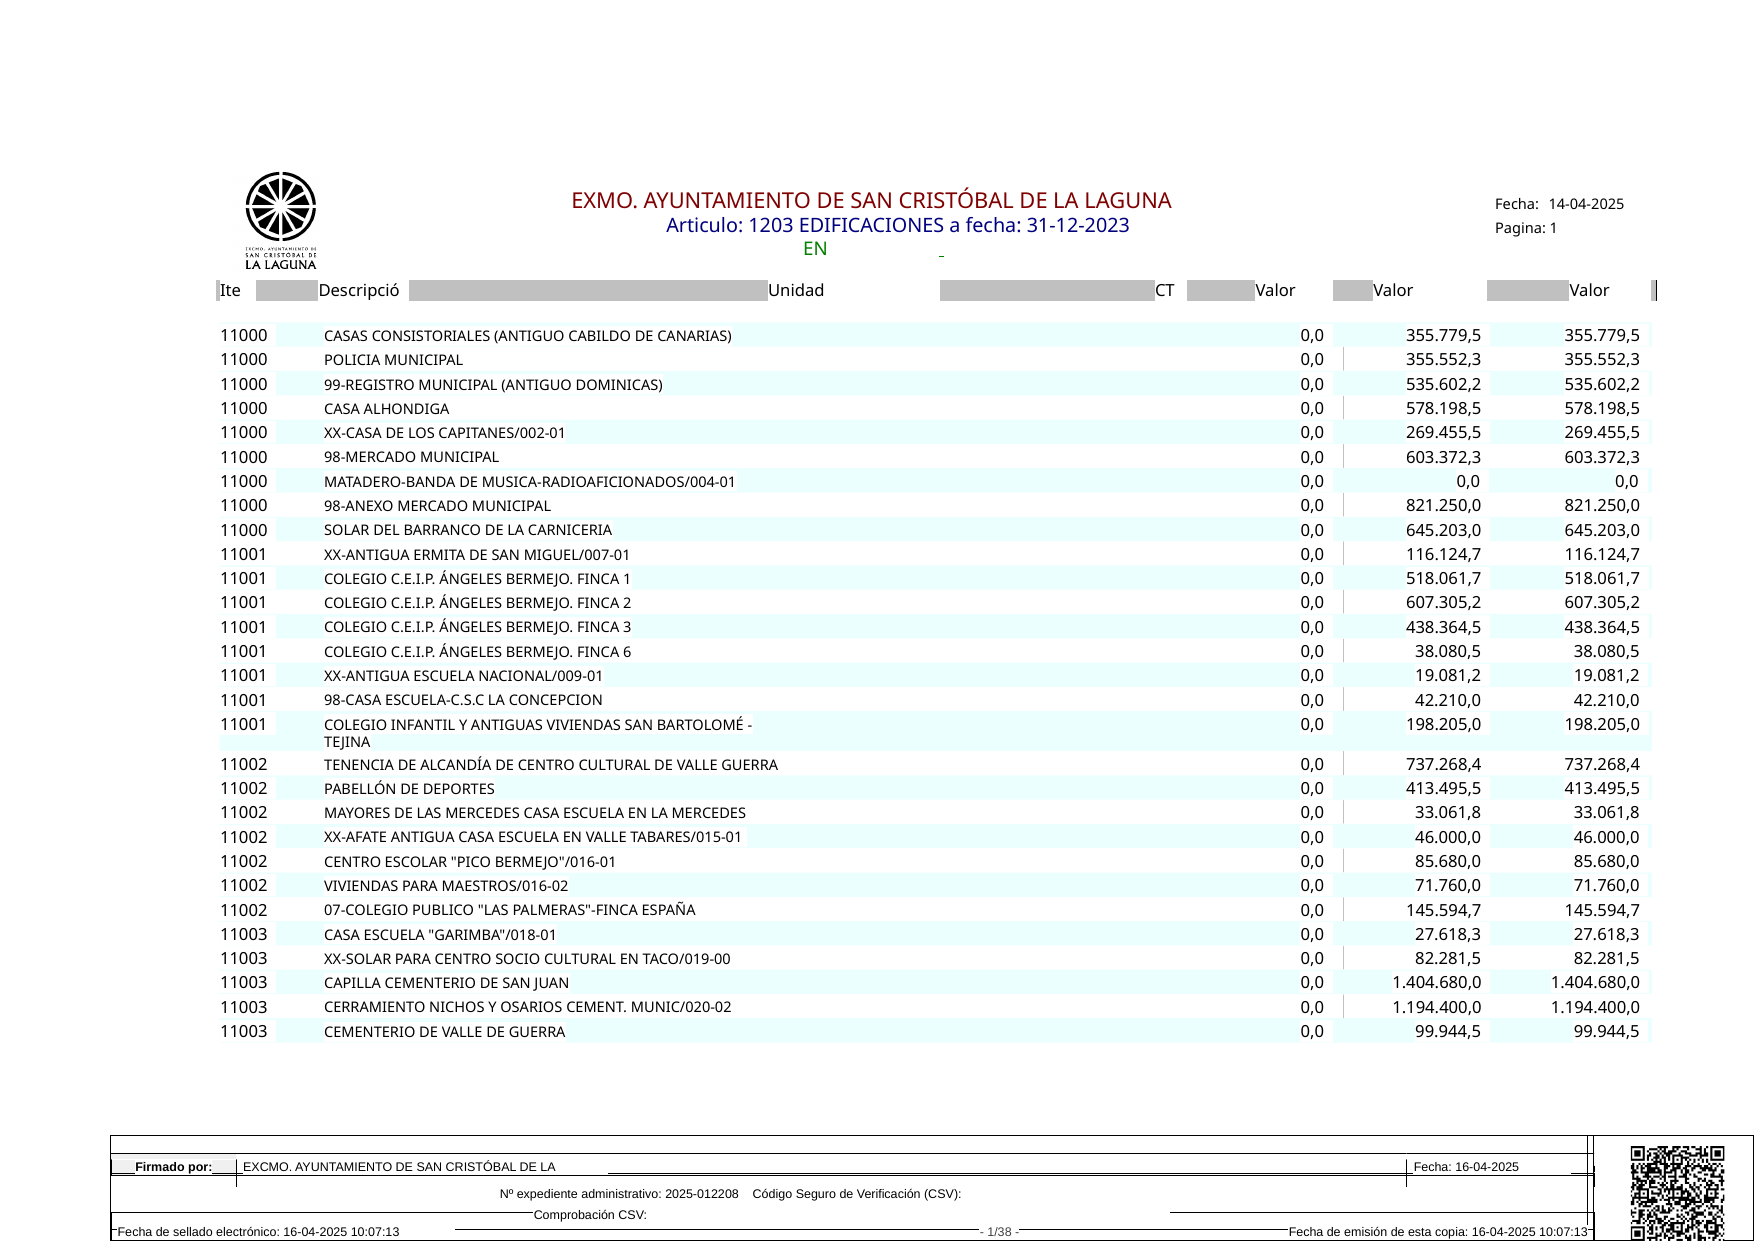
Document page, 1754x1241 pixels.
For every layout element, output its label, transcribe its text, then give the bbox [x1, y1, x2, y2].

text CERRAMIENTO NICHOS Y OSARIOS CEMENT. MUNIC/020-02 [324, 997, 732, 1017]
text 110007 [220, 469, 276, 492]
text 0,00 [1300, 639, 1333, 662]
text 0,00 [1300, 688, 1333, 711]
text 71.760,00 [1573, 874, 1648, 896]
text 737.268,48 [1406, 752, 1490, 775]
text 99-REGISTRO MUNICIPAL (ANTIGUO DOMINICAS) [324, 374, 663, 394]
text XX-ANTIGUA ERMITA DE SAN MIGUEL/007-01 [324, 544, 631, 564]
text 110026 [220, 825, 276, 848]
text 07-COLEGIO PUBLICO "LAS PALMERAS"-FINCA ESPAÑA [324, 900, 696, 920]
text 0,00 [1300, 664, 1333, 686]
text 0,00 [1300, 372, 1333, 395]
text 645.203,00 [1406, 518, 1490, 541]
text Fecha: 16-04-2025 10:07:13 [1413, 1159, 1571, 1175]
text 438.364,59 [1564, 615, 1649, 638]
text 110021 [220, 752, 276, 775]
text XX-CASA DE LOS CAPITANES/002-01 [324, 423, 566, 443]
text 42.210,00 [1573, 688, 1648, 711]
text 99.944,58 [1573, 1020, 1648, 1042]
text 0,00 [1300, 542, 1333, 565]
text 198.205,00 [1564, 712, 1649, 735]
text Fecha de emisión de esta copia: 16-04-2025 10:07:13 [1288, 1225, 1588, 1239]
text 413.495,51 [1564, 777, 1649, 799]
text 38.080,50 [1415, 639, 1490, 662]
text 110031 [220, 922, 276, 945]
text Nº expediente administrativo: 2025-012208 Código Seguro de Verificación (CSV): 557B3DF98BD5644C20F27E9F80AC3E51 [499, 1187, 1203, 1202]
text 27.618,30 [1415, 922, 1490, 945]
text 821.250,00 [1564, 494, 1649, 516]
text COLEGIO C.E.I.P. ÁNGELES BERMEJO. FINCA 3 [324, 617, 632, 637]
text COLEGIO C.E.I.P. ÁNGELES BERMEJO. FINCA 6 [324, 642, 632, 661]
text COLEGIO INFANTIL Y ANTIGUAS VIVIENDAS SAN BARTOLOMÉ - [324, 714, 753, 734]
text EN INVENTARIO [803, 235, 939, 260]
text Firmado por: [135, 1159, 212, 1174]
text 518.061,75 [1564, 567, 1649, 589]
text CASAS CONSISTORIALES (ANTIGUO CABILDO DE CANARIAS) [324, 326, 732, 346]
text 1.404.680,00 [1551, 971, 1649, 993]
text 603.372,37 [1406, 445, 1490, 468]
text 269.455,52 [1564, 421, 1649, 443]
text 46.000,00 [1573, 825, 1648, 848]
text 0,00 [1300, 421, 1333, 443]
text Unidad Administrativa [768, 278, 940, 301]
text Pagina: 1 [1495, 217, 1558, 237]
text 821.250,00 [1406, 494, 1490, 516]
text 110017 [220, 712, 276, 735]
text CTD [1155, 278, 1187, 301]
text 110004 [220, 397, 276, 419]
text 0,00 [1615, 469, 1648, 492]
text 0,00 [1300, 445, 1333, 468]
text 0,00 [1300, 324, 1333, 346]
text 110002 [220, 348, 276, 370]
text 82.281,56 [1415, 947, 1490, 969]
text 198.205,00 [1406, 712, 1490, 735]
text 46.000,00 [1415, 825, 1490, 848]
text EXCMO. AYUNTAMIENTO DE SAN CRISTÓBAL DE LA LAGUNA [243, 1159, 608, 1175]
text CEMENTERIO DE VALLE DE GUERRA [324, 1022, 566, 1041]
text 110033 [220, 971, 276, 993]
text SOLAR DEL BARRANCO DE LA CARNICERIA [324, 520, 613, 540]
text Descripción [318, 278, 409, 301]
text 355.779,54 [1564, 324, 1649, 346]
text COLEGIO C.E.I.P. ÁNGELES BERMEJO. FINCA 2 [324, 593, 632, 613]
text 116.124,75 [1564, 542, 1649, 565]
text 0,00 [1300, 874, 1333, 896]
text 98-CASA ESCUELA-C.S.C LA CONCEPCION [324, 690, 603, 710]
text XX-SOLAR PARA CENTRO SOCIO CULTURAL EN TACO/019-00 [324, 949, 731, 969]
text 535.602,22 [1564, 372, 1649, 395]
text 0,00 [1300, 567, 1333, 589]
text 1.404.680,00 [1392, 971, 1490, 993]
text 110009 [220, 518, 276, 541]
text 19.081,22 [1573, 664, 1648, 686]
text 14-04-2025 [1548, 193, 1625, 213]
text 33.061,89 [1415, 801, 1490, 823]
text POLICIA MUNICIPAL [324, 350, 463, 370]
text 535.602,22 [1406, 372, 1490, 395]
text 0,00 [1300, 615, 1333, 638]
text 98-ANEXO MERCADO MUNICIPAL [324, 496, 551, 516]
text 355.552,35 [1406, 348, 1490, 370]
text 110023 [220, 777, 276, 799]
text 737.268,48 [1564, 752, 1649, 775]
text 0,00 [1300, 348, 1333, 370]
text 110012 [220, 591, 276, 613]
text 607.305,27 [1406, 591, 1490, 613]
text COLEGIO C.E.I.P. ÁNGELES BERMEJO. FINCA 1 [324, 569, 632, 588]
text 110035 [220, 1020, 276, 1042]
text 0,00 [1300, 469, 1333, 492]
text TEJINA [324, 732, 371, 752]
text 578.198,55 [1406, 397, 1490, 419]
text 578.198,55 [1564, 397, 1649, 419]
text 1.194.400,00 [1392, 995, 1490, 1018]
text XX-AFATE ANTIGUA CASA ESCUELA EN VALLE TABARES/015-01 [324, 827, 747, 847]
text 0,00 [1300, 849, 1333, 872]
text 0,00 [1300, 777, 1333, 799]
text 413.495,51 [1406, 777, 1490, 799]
text 116.124,75 [1406, 542, 1490, 565]
text Valor Contable [1373, 278, 1487, 301]
text 85.680,00 [1415, 849, 1490, 872]
text 355.552,35 [1564, 348, 1649, 370]
text 110011 [220, 567, 276, 589]
text 110029 [220, 898, 276, 921]
text 0,00 [1300, 947, 1333, 969]
text 38.080,50 [1573, 639, 1648, 662]
text 110008 [220, 494, 276, 516]
text 603.372,37 [1564, 445, 1649, 468]
text 19.081,22 [1415, 664, 1490, 686]
text 0,00 [1300, 712, 1333, 735]
text 0,00 [1456, 469, 1489, 492]
text MATADERO-BANDA DE MUSICA-RADIOAFICIONADOS/004-01 [324, 471, 737, 491]
text 99.944,58 [1415, 1020, 1490, 1042]
text EXMO. AYUNTAMIENTO DE SAN CRISTÓBAL DE LA LAGUNA [571, 186, 1175, 215]
text 110005 [220, 421, 276, 443]
text 438.364,59 [1406, 615, 1490, 638]
text CASA ALHONDIGA [324, 398, 449, 418]
text 0,00 [1300, 995, 1333, 1018]
text 0,00 [1300, 801, 1333, 823]
text 110001 [220, 324, 276, 346]
text Item [220, 278, 256, 301]
text 33.061,89 [1573, 801, 1648, 823]
text 645.203,00 [1564, 518, 1649, 541]
text 0,00 [1300, 971, 1333, 993]
text 42.210,00 [1415, 688, 1490, 711]
text 98-MERCADO MUNICIPAL [324, 447, 499, 467]
text 27.618,30 [1573, 922, 1648, 945]
text 0,00 [1300, 898, 1333, 921]
text 110028 [220, 874, 276, 896]
text PABELLÓN DE DEPORTES [324, 778, 495, 798]
text 0,00 [1300, 922, 1333, 945]
text XX-ANTIGUA ESCUELA NACIONAL/009-01 [324, 666, 604, 686]
text 0,00 [1300, 752, 1333, 775]
text Valor Real [1255, 278, 1333, 301]
text 0,00 [1300, 397, 1333, 419]
text Valor Neto [1569, 278, 1651, 301]
text 110024 [220, 801, 276, 823]
text MAYORES DE LAS MERCEDES CASA ESCUELA EN LA MERCEDES [324, 803, 750, 823]
text 607.305,27 [1564, 591, 1649, 613]
text 145.594,71 [1564, 898, 1649, 921]
text 0,00 [1300, 494, 1333, 516]
text 145.594,71 [1406, 898, 1490, 921]
text CAPILLA CEMENTERIO DE SAN JUAN [324, 973, 570, 993]
text TENENCIA DE ALCANDÍA DE CENTRO CULTURAL DE VALLE GUERRA [324, 754, 779, 774]
text 110027 [220, 849, 276, 872]
text 110032 [220, 947, 276, 969]
text 0,00 [1300, 1020, 1333, 1042]
text CENTRO ESCOLAR "PICO BERMEJO"/016-01 [324, 852, 617, 871]
text 110010 [220, 542, 276, 565]
text Comprobación CSV: https://sede.aytolalaguna.es//publico/documento/557B3DF98BD5644C20F27E9F80AC3E51 . [533, 1208, 1170, 1223]
text - 1/38 - [979, 1225, 1019, 1239]
text 518.061,75 [1406, 567, 1490, 589]
text 269.455,52 [1406, 421, 1490, 443]
text 0,00 [1300, 518, 1333, 541]
text 355.779,54 [1406, 324, 1490, 346]
text 85.680,00 [1573, 849, 1648, 872]
text VIVIENDAS PARA MAESTROS/016-02 [324, 876, 569, 896]
text 110015 [220, 664, 276, 686]
text 110006 [220, 445, 276, 468]
text 1.194.400,00 [1551, 995, 1649, 1018]
text 71.760,00 [1415, 874, 1490, 896]
text 110013 [220, 615, 276, 638]
text CASA ESCUELA "GARIMBA"/018-01 [324, 924, 557, 944]
text 110003 [220, 372, 276, 395]
text 110016 [220, 688, 276, 711]
text Fecha de sellado electrónico: 16-04-2025 10:07:13 [117, 1225, 455, 1239]
text Articulo: 1203 EDIFICACIONES a fecha: 31-12-2023 [666, 212, 1138, 238]
text 82.281,56 [1573, 947, 1648, 969]
text 0,00 [1300, 591, 1333, 613]
text 0,00 [1300, 825, 1333, 848]
text Fecha: [1495, 193, 1539, 213]
text 110034 [220, 995, 276, 1018]
text 110014 [220, 639, 276, 662]
